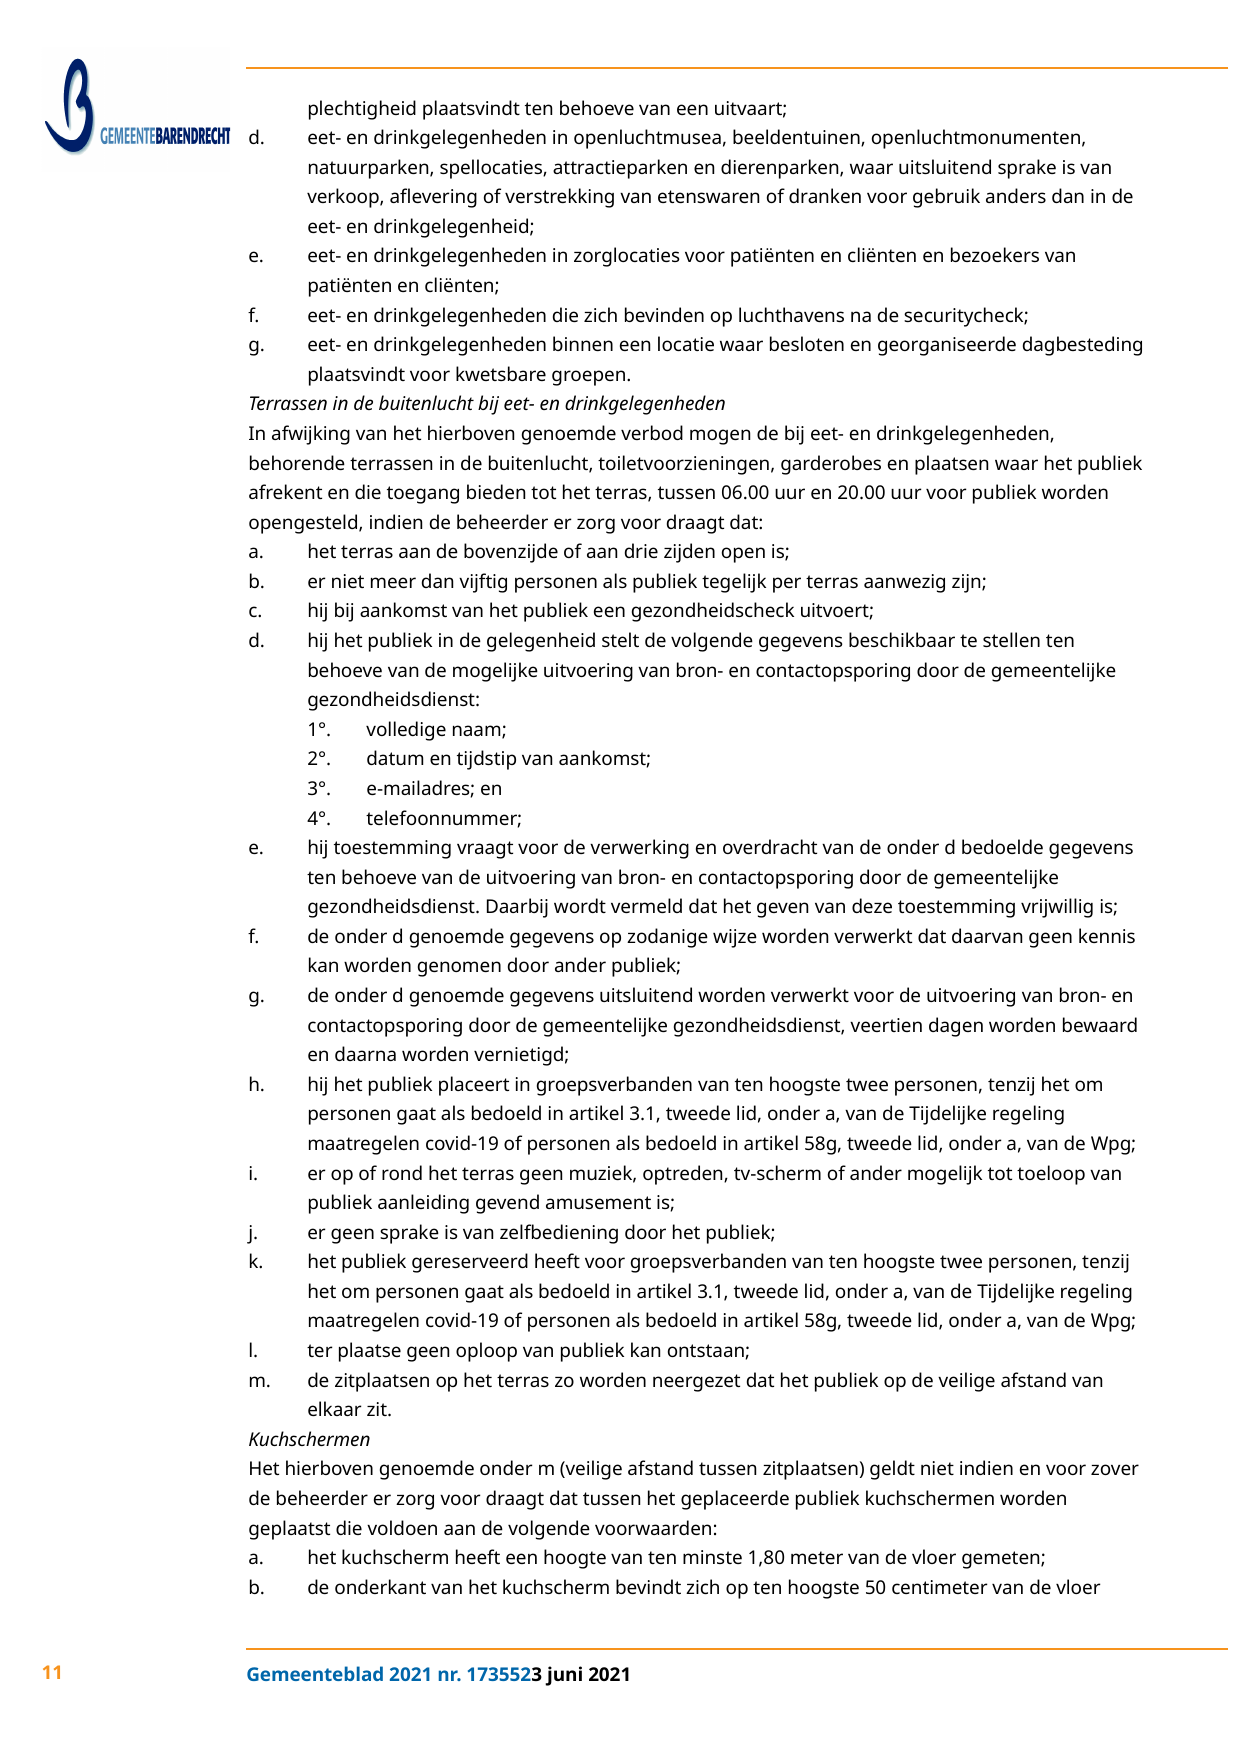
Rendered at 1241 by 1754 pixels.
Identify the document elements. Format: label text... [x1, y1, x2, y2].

list eet- en drinkgelegenheden in zorglocaties voor patiënten en cliënten en bezoekers van patiënten en cliënten; [248, 243, 1152, 298]
list ter plaatse geen oploop van publiek kan ontstaan; [248, 1337, 1152, 1363]
list hij het publiek placeert in groepsverbanden van ten hoogste twee personen, tenzij het om personen gaat als bedoeld in artikel 3.1, tweede lid, onder a, van de Tijdelijke regeling maatregelen covid-19 of personen als bedoeld in artikel 58g, tweede lid, onder a, van de Wpg; [248, 1071, 1152, 1156]
list volledige naam; [307, 716, 1152, 742]
list de zitplaatsen op het terras zo worden neergezet dat het publiek op de veilige afstand van elkaar zit. [248, 1367, 1152, 1422]
list eet- en drinkgelegenheden binnen een locatie waar besloten en georganiseerde dagbesteding plaatsvindt voor kwetsbare groepen. [248, 331, 1152, 387]
list hij toestemming vraagt voor de verwerking en overdracht van de onder d bedoelde gegevens ten behoeve van de uitvoering van bron- en contactopsporing door de gemeentelijke gezondheidsdienst. Daarbij wordt vermeld dat het geven van deze toestemming vrijwillig is; [248, 834, 1152, 919]
list telefoonnummer; [307, 805, 1152, 831]
list eet- en drinkgelegenheden die zich bevinden op luchthavens na de securitycheck; [248, 302, 1152, 328]
list de onder d genoemde gegevens uitsluitend worden verwerkt voor de uitvoering van bron- en contactopsporing door de gemeentelijke gezondheidsdienst, veertien dagen worden bewaard en daarna worden vernietigd; [248, 982, 1152, 1067]
picture [41, 47, 231, 172]
list het publiek gereserveerd heeft voor groepsverbanden van ten hoogste twee personen, tenzij het om personen gaat als bedoeld in artikel 3.1, tweede lid, onder a, van de Tijdelijke regeling maatregelen covid-19 of personen als bedoeld in artikel 58g, tweede lid, onder a, van de Wpg; [248, 1248, 1152, 1333]
list de onderkant van het kuchscherm bevindt zich op ten hoogste 50 centimeter van de vloer [248, 1574, 1152, 1600]
list er op of rond het terras geen muziek, optreden, tv-scherm of ander mogelijk tot toeloop van publiek aanleiding gevend amusement is; [248, 1160, 1152, 1215]
list de onder d genoemde gegevens op zodanige wijze worden verwerkt dat daarvan geen kennis kan worden genomen door ander publiek; [248, 923, 1152, 978]
list hij het publiek in de gelegenheid stelt de volgende gegevens beschikbaar te stellen ten behoeve van de mogelijke uitvoering van bron- en contactopsporing door de gemeentelijke gezondheidsdienst: [248, 627, 1152, 712]
text Kuchschermen [248, 1426, 1152, 1452]
list er niet meer dan vijftig personen als publiek tegelijk per terras aanwezig zijn; [248, 568, 1152, 594]
text Het hierboven genoemde onder m (veilige afstand tussen zitplaatsen) geldt niet indien en voor zover de beheerder er zorg voor draagt dat tussen het geplaceerde publiek kuchschermen worden geplaatst die voldoen aan de volgende voorwaarden: [248, 1456, 1152, 1541]
list e-mailadres; en [307, 775, 1152, 801]
list het terras aan de bovenzijde of aan drie zijden open is; [248, 538, 1152, 564]
list er geen sprake is van zelfbediening door het publiek; [248, 1219, 1152, 1245]
list plechtigheid plaatsvindt ten behoeve van een uitvaart; [248, 95, 1152, 121]
text Terrassen in de buitenlucht bij eet- en drinkgelegenheden [248, 391, 1152, 416]
text In afwijking van het hierboven genoemde verbod mogen de bij eet- en drinkgelegenheden, behorende terrassen in de buitenlucht, toiletvoorzieningen, garderobes en plaatsen waar het publiek afrekent en die toegang bieden tot het terras, tussen 06.00 uur en 20.00 uur voor publiek worden opengesteld, indien de beheerder er zorg voor draagt dat: [248, 420, 1152, 535]
list datum en tijdstip van aankomst; [307, 746, 1152, 771]
list het kuchscherm heeft een hoogte van ten minste 1,80 meter van de vloer gemeten; [248, 1544, 1152, 1570]
list eet- en drinkgelegenheden in openluchtmusea, beeldentuinen, openluchtmonumenten, natuurparken, spellocaties, attractieparken en dierenparken, waar uitsluitend sprake is van verkoop, aflevering of verstrekking van etenswaren of dranken voor gebruik anders dan in de eet- en drinkgelegenheid; [248, 124, 1152, 239]
list hij bij aankomst van het publiek een gezondheidscheck uitvoert; [248, 598, 1152, 623]
